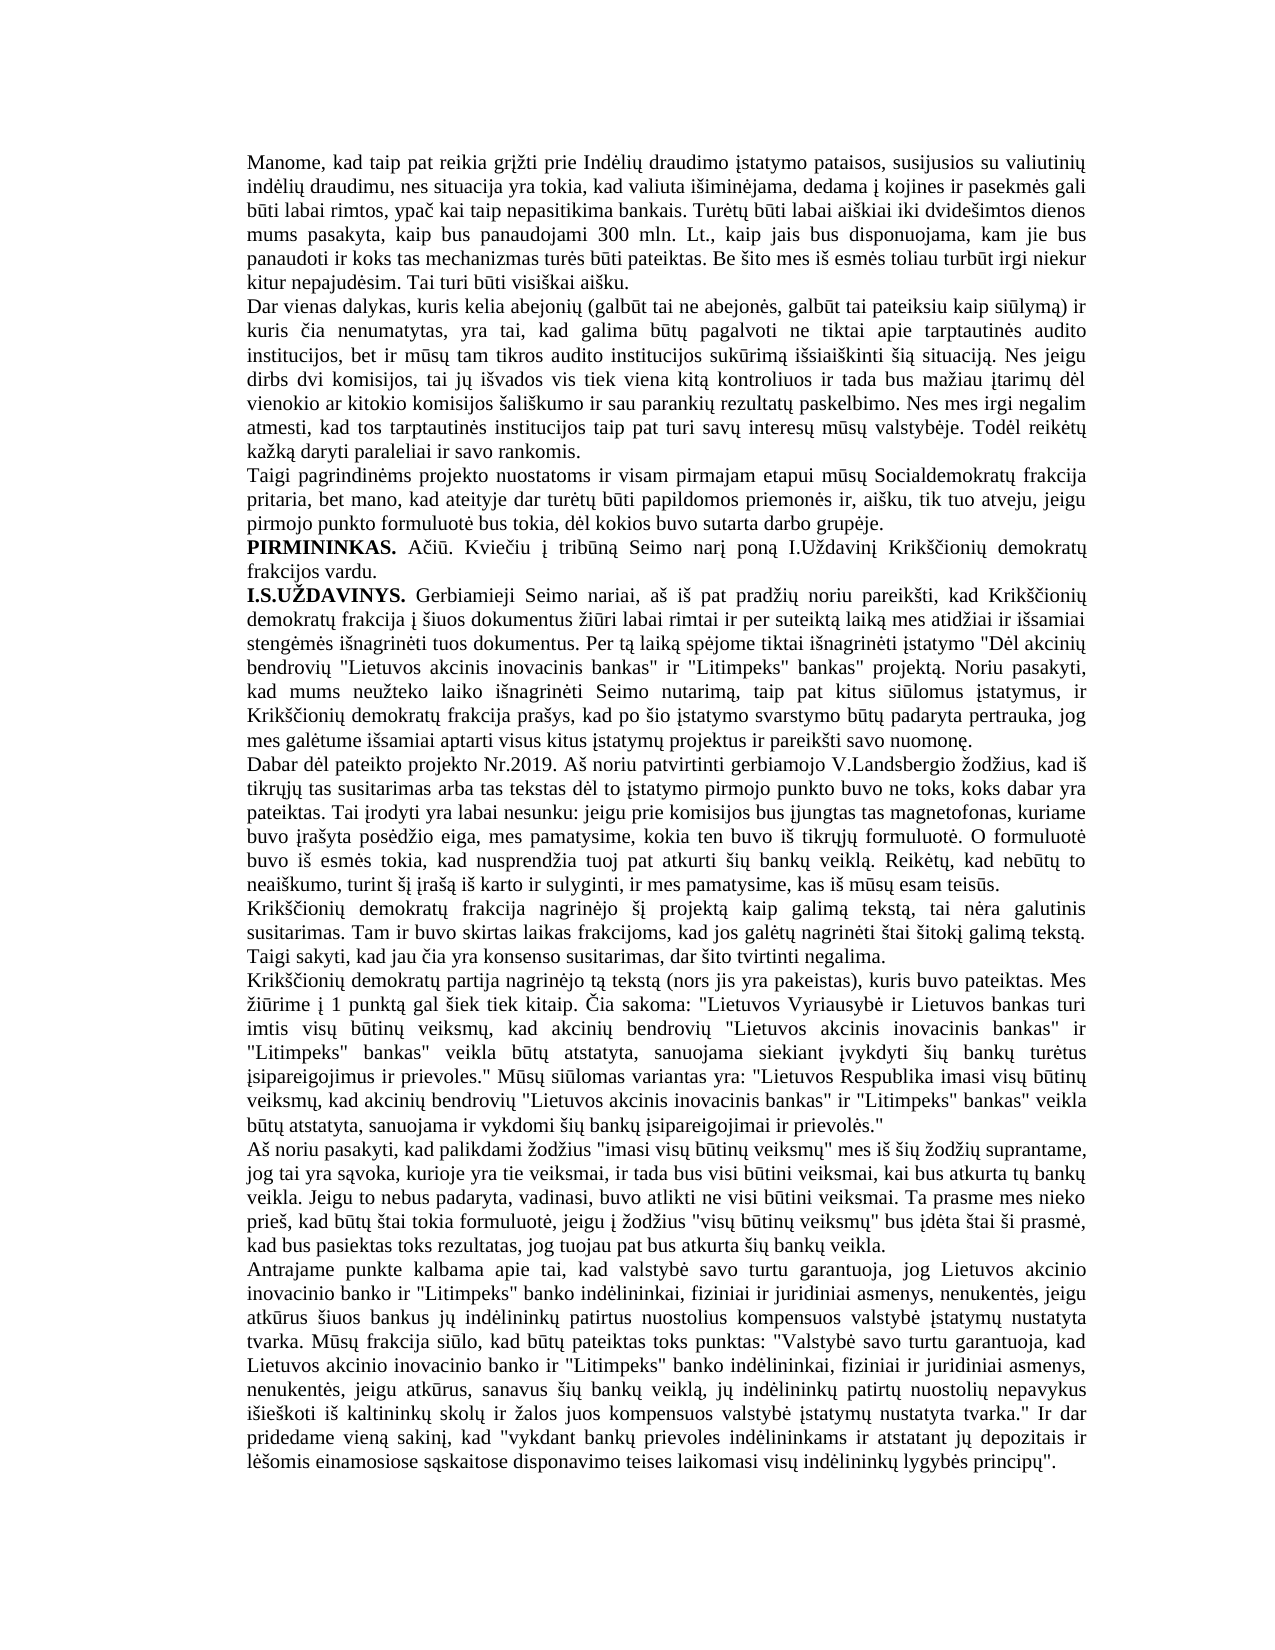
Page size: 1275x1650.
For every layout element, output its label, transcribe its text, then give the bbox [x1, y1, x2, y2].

text Krikščionių demokratų partija nagrinėjo tą tekstą (nors jis yra pakeistas), kuris buvo pateiktas. Mes žiūrime į 1 punktą gal šiek tiek kitaip. Čia sakoma: "Lietuvos Vyriausybė ir Lietuvos bankas turi imtis visų būtinų veiksmų, kad akcinių bendrovių "Lietuvos akcinis inovacinis bankas" ir "Litimpeks" bankas" veikla būtų atstatyta, sanuojama siekiant įvykdyti šių bankų turėtus įsipareigojimus ir prievoles." Mūsų siūlomas variantas yra: "Lietuvos Respublika imasi visų būtinų veiksmų, kad akcinių bendrovių "Lietuvos akcinis inovacinis bankas" ir "Litimpeks" bankas" veikla būtų atstatyta, sanuojama ir vykdomi šių bankų įsipareigojimai ir prievolės." [247, 968, 1087, 1137]
text Dabar dėl pateikto projekto Nr.2019. Aš noriu patvirtinti gerbiamojo V.Landsbergio žodžius, kad iš tikrųjų tas susitarimas arba tas tekstas dėl to įstatymo pirmojo punkto buvo ne toks, koks dabar yra pateiktas. Tai įrodyti yra labai nesunku: jeigu prie komisijos bus įjungtas tas magnetofonas, kuriame buvo įrašyta posėdžio eiga, mes pamatysime, kokia ten buvo iš tikrųjų formuluotė. O formuluotė buvo iš esmės tokia, kad nusprendžia tuoj pat atkurti šių bankų veiklą. Reikėtų, kad nebūtų to neaiškumo, turint šį įrašą iš karto ir sulyginti, ir mes pamatysime, kas iš mūsų esam teisūs. [247, 752, 1087, 896]
text I.S.UŽDAVINYS. Gerbiamieji Seimo nariai, aš iš pat pradžių noriu pareikšti, kad Krikščionių demokratų frakcija į šiuos dokumentus žiūri labai rimtai ir per suteiktą laiką mes atidžiai ir išsamiai stengėmės išnagrinėti tuos dokumentus. Per tą laiką spėjome tiktai išnagrinėti įstatymo "Dėl akcinių bendrovių "Lietuvos akcinis inovacinis bankas" ir "Litimpeks" bankas" projektą. Noriu pasakyti, kad mums neužteko laiko išnagrinėti Seimo nutarimą, taip pat kitus siūlomus įstatymus, ir Krikščionių demokratų frakcija prašys, kad po šio įstatymo svarstymo būtų padaryta pertrauka, jog mes galėtume išsamiai aptarti visus kitus įstatymų projektus ir pareikšti savo nuomonę. [247, 583, 1087, 752]
text Krikščionių demokratų frakcija nagrinėjo šį projektą kaip galimą tekstą, tai nėra galutinis susitarimas. Tam ir buvo skirtas laikas frakcijoms, kad jos galėtų nagrinėti štai šitokį galimą tekstą. Taigi sakyti, kad jau čia yra konsenso susitarimas, dar šito tvirtinti negalima. [247, 896, 1087, 968]
text PIRMININKAS. Ačiū. Kviečiu į tribūną Seimo narį poną I.Uždavinį Krikščionių demokratų frakcijos vardu. [247, 535, 1087, 583]
text Manome, kad taip pat reikia grįžti prie Indėlių draudimo įstatymo pataisos, susijusios su valiutinių indėlių draudimu, nes situacija yra tokia, kad valiuta išiminėjama, dedama į kojines ir pasekmės gali būti labai rimtos, ypač kai taip nepasitikima bankais. Turėtų būti labai aiškiai iki dvidešimtos dienos mums pasakyta, kaip bus panaudojami 300 mln. Lt., kaip jais bus disponuojama, kam jie bus panaudoti ir koks tas mechanizmas turės būti pateiktas. Be šito mes iš esmės toliau turbūt irgi niekur kitur nepajudėsim. Tai turi būti visiškai aišku. [247, 150, 1087, 294]
text Aš noriu pasakyti, kad palikdami žodžius "imasi visų būtinų veiksmų" mes iš šių žodžių suprantame, jog tai yra sąvoka, kurioje yra tie veiksmai, ir tada bus visi būtini veiksmai, kai bus atkurta tų bankų veikla. Jeigu to nebus padaryta, vadinasi, buvo atlikti ne visi būtini veiksmai. Ta prasme mes nieko prieš, kad būtų štai tokia formuluotė, jeigu į žodžius "visų būtinų veiksmų" bus įdėta štai ši prasmė, kad bus pasiektas toks rezultatas, jog tuojau pat bus atkurta šių bankų veikla. [247, 1137, 1087, 1257]
text Taigi pagrindinėms projekto nuostatoms ir visam pirmajam etapui mūsų Socialdemokratų frakcija pritaria, bet mano, kad ateityje dar turėtų būti papildomos priemonės ir, aišku, tik tuo atveju, jeigu pirmojo punkto formuluotė bus tokia, dėl kokios buvo sutarta darbo grupėje. [247, 463, 1087, 535]
text Dar vienas dalykas, kuris kelia abejonių (galbūt tai ne abejonės, galbūt tai pateiksiu kaip siūlymą) ir kuris čia nenumatytas, yra tai, kad galima būtų pagalvoti ne tiktai apie tarptautinės audito institucijos, bet ir mūsų tam tikros audito institucijos sukūrimą išsiaiškinti šią situaciją. Nes jeigu dirbs dvi komisijos, tai jų išvados vis tiek viena kitą kontroliuos ir tada bus mažiau įtarimų dėl vienokio ar kitokio komisijos šališkumo ir sau parankių rezultatų paskelbimo. Nes mes irgi negalim atmesti, kad tos tarptautinės institucijos taip pat turi savų interesų mūsų valstybėje. Todėl reikėtų kažką daryti paraleliai ir savo rankomis. [247, 294, 1087, 463]
text Antrajame punkte kalbama apie tai, kad valstybė savo turtu garantuoja, jog Lietuvos akcinio inovacinio banko ir "Litimpeks" banko indėlininkai, fiziniai ir juridiniai asmenys, nenukentės, jeigu atkūrus šiuos bankus jų indėlininkų patirtus nuostolius kompensuos valstybė įstatymų nustatyta tvarka. Mūsų frakcija siūlo, kad būtų pateiktas toks punktas: "Valstybė savo turtu garantuoja, kad Lietuvos akcinio inovacinio banko ir "Litimpeks" banko indėlininkai, fiziniai ir juridiniai asmenys, nenukentės, jeigu atkūrus, sanavus šių bankų veiklą, jų indėlininkų patirtų nuostolių nepavykus išieškoti iš kaltininkų skolų ir žalos juos kompensuos valstybė įstatymų nustatyta tvarka." Ir dar pridedame vieną sakinį, kad "vykdant bankų prievoles indėlininkams ir atstatant jų depozitais ir lėšomis einamosiose sąskaitose disponavimo teises laikomasi visų indėlininkų lygybės principų". [247, 1257, 1087, 1473]
